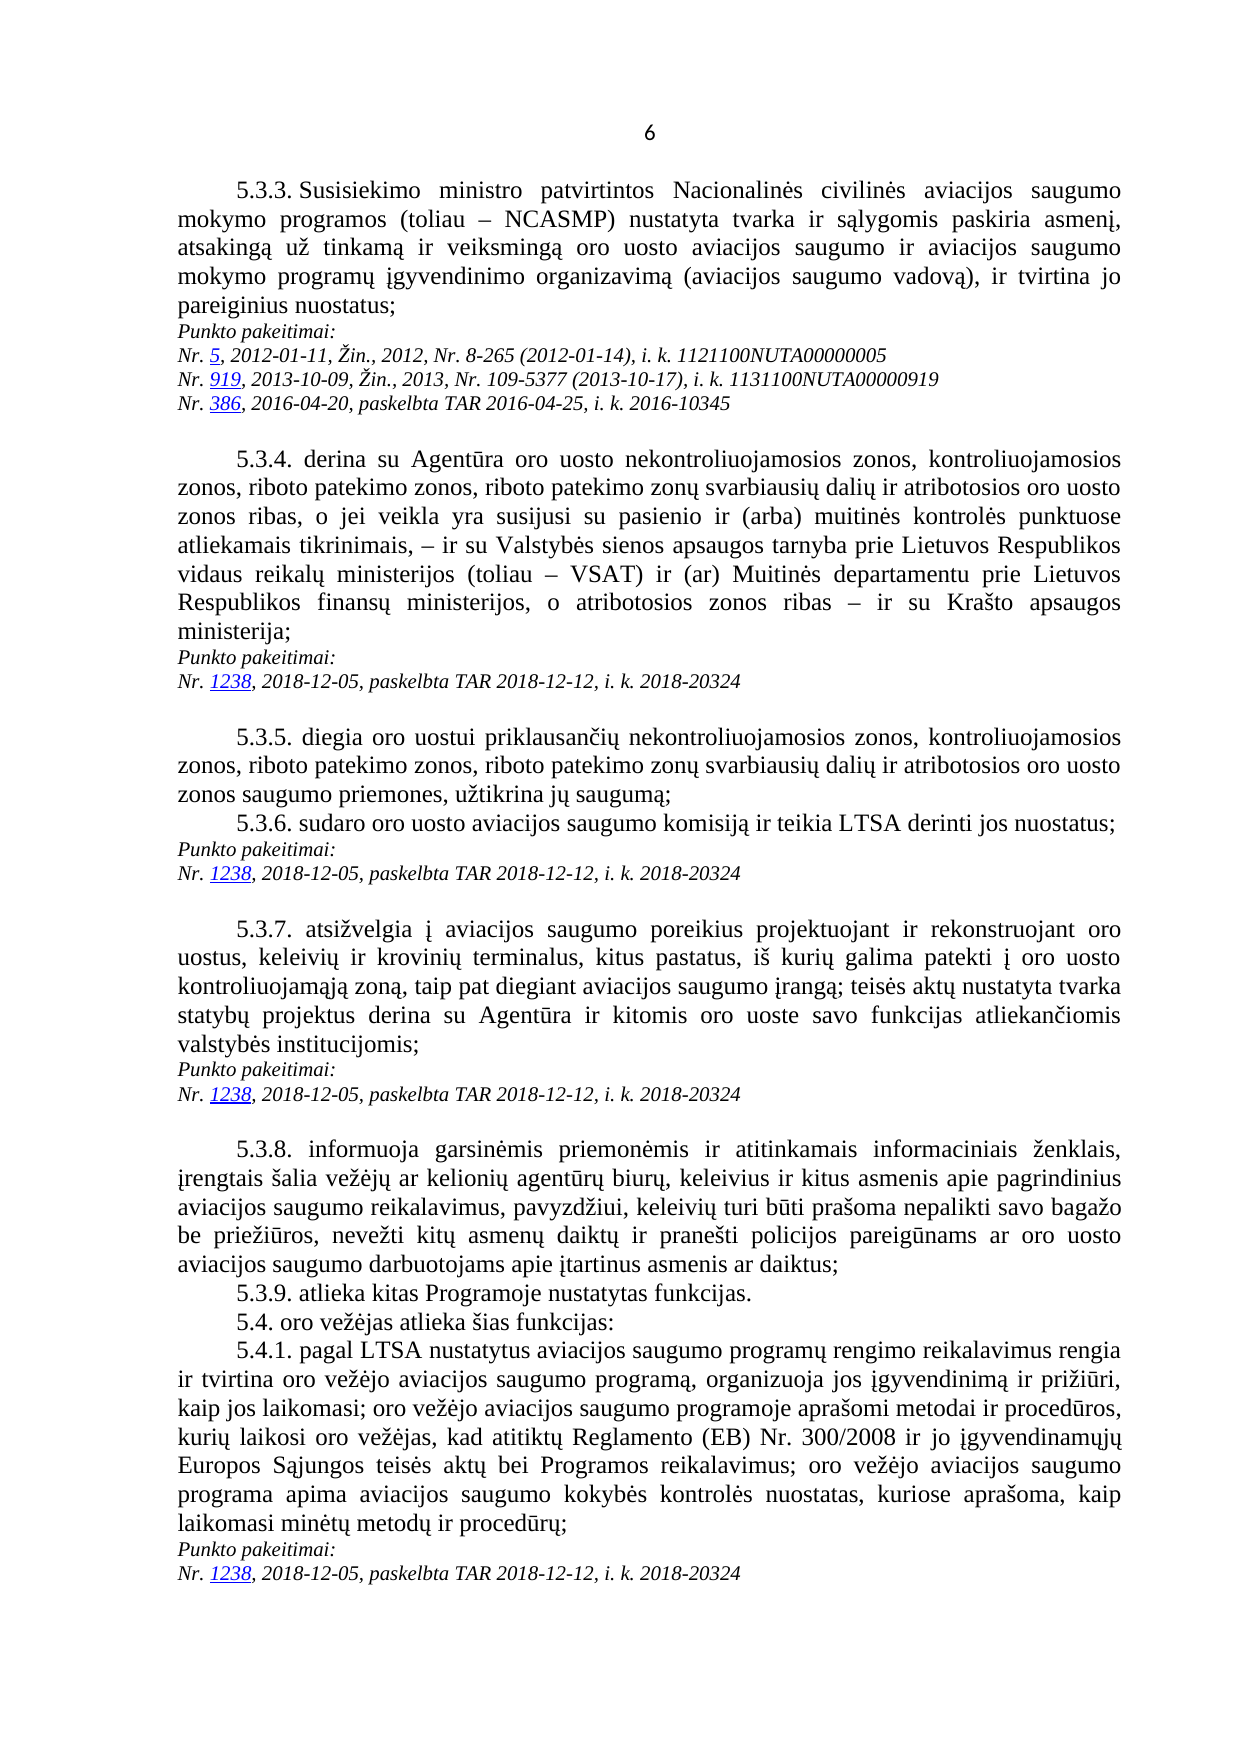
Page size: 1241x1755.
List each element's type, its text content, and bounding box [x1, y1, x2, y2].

text Nr. 919, 2013-10-09, Žin., 2013, Nr. 109-5377 (2013-10-17), i. k. 1131100NUTA00000919 [177, 367, 1122, 391]
text 5.3.3. Susisiekimo ministro patvirtintos Nacionalinės civilinės aviacijos saugumo mokymo programos (toliau – NCASMP) nustatyta tvarka ir sąlygomis paskiria asmenį, atsakingą už tinkamą ir veiksmingą oro uosto aviacijos saugumo ir aviacijos saugumo mokymo programų įgyvendinimo organizavimą (aviacijos saugumo vadovą), ir tvirtina jo pareiginius nuostatus; [177, 175, 1122, 319]
text 5.4. oro vežėjas atlieka šias funkcijas: [177, 1307, 1122, 1336]
text Punkto pakeitimai: [177, 1057, 1122, 1081]
text Punkto pakeitimai: [177, 645, 1122, 669]
text Punkto pakeitimai: [177, 319, 1122, 343]
text Nr. 1238, 2018-12-05, paskelbta TAR 2018-12-12, i. k. 2018-20324 [177, 1081, 1122, 1106]
text Nr. 5, 2012-01-11, Žin., 2012, Nr. 8-265 (2012-01-14), i. k. 1121100NUTA00000005 [177, 343, 1122, 367]
text 5.3.8. informuoja garsinėmis priemonėmis ir atitinkamais informaciniais ženklais, įrengtais šalia vežėjų ar kelionių agentūrų biurų, keleivius ir kitus asmenis apie pagrindinius aviacijos saugumo reikalavimus, pavyzdžiui, keleivių turi būti prašoma nepalikti savo bagažo be priežiūros, nevežti kitų asmenų daiktų ir pranešti policijos pareigūnams ar oro uosto aviacijos saugumo darbuotojams apie įtartinus asmenis ar daiktus; [177, 1134, 1122, 1278]
text Nr. 1238, 2018-12-05, paskelbta TAR 2018-12-12, i. k. 2018-20324 [177, 669, 1122, 693]
text 5.3.6. sudaro oro uosto aviacijos saugumo komisiją ir teikia LTSA derinti jos nuostatus; [177, 808, 1122, 837]
text Nr. 1238, 2018-12-05, paskelbta TAR 2018-12-12, i. k. 2018-20324 [177, 861, 1122, 885]
text Nr. 386, 2016-04-20, paskelbta TAR 2016-04-25, i. k. 2016-10345 [177, 391, 1122, 415]
text 5.4.1. pagal LTSA nustatytus aviacijos saugumo programų rengimo reikalavimus rengia ir tvirtina oro vežėjo aviacijos saugumo programą, organizuoja jos įgyvendinimą ir prižiūri, kaip jos laikomasi; oro vežėjo aviacijos saugumo programoje aprašomi metodai ir procedūros, kurių laikosi oro vežėjas, kad atitiktų Reglamento (EB) Nr. 300/2008 ir jo įgyvendinamųjų Europos Sąjungos teisės aktų bei Programos reikalavimus; oro vežėjo aviacijos saugumo programa apima aviacijos saugumo kokybės kontrolės nuostatas, kuriose aprašoma, kaip laikomasi minėtų metodų ir procedūrų; [177, 1336, 1122, 1537]
text Punkto pakeitimai: [177, 837, 1122, 861]
text 5.3.5. diegia oro uostui priklausančių nekontroliuojamosios zonos, kontroliuojamosios zonos, riboto patekimo zonos, riboto patekimo zonų svarbiausių dalių ir atribotosios oro uosto zonos saugumo priemones, užtikrina jų saugumą; [177, 722, 1122, 808]
text Punkto pakeitimai: [177, 1537, 1122, 1561]
text Nr. 1238, 2018-12-05, paskelbta TAR 2018-12-12, i. k. 2018-20324 [177, 1561, 1122, 1585]
text 5.3.4. derina su Agentūra oro uosto nekontroliuojamosios zonos, kontroliuojamosios zonos, riboto patekimo zonos, riboto patekimo zonų svarbiausių dalių ir atribotosios oro uosto zonos ribas, o jei veikla yra susijusi su pasienio ir (arba) muitinės kontrolės punktuose atliekamais tikrinimais, – ir su Valstybės sienos apsaugos tarnyba prie Lietuvos Respublikos vidaus reikalų ministerijos (toliau – VSAT) ir (ar) Muitinės departamentu prie Lietuvos Respublikos finansų ministerijos, o atribotosios zonos ribas – ir su Krašto apsaugos ministerija; [177, 444, 1122, 645]
text 5.3.9. atlieka kitas Programoje nustatytas funkcijas. [177, 1278, 1122, 1307]
text 5.3.7. atsižvelgia į aviacijos saugumo poreikius projektuojant ir rekonstruojant oro uostus, keleivių ir krovinių terminalus, kitus pastatus, iš kurių galima patekti į oro uosto kontroliuojamąją zoną, taip pat diegiant aviacijos saugumo įrangą; teisės aktų nustatyta tvarka statybų projektus derina su Agentūra ir kitomis oro uoste savo funkcijas atliekančiomis valstybės institucijomis; [177, 914, 1122, 1057]
